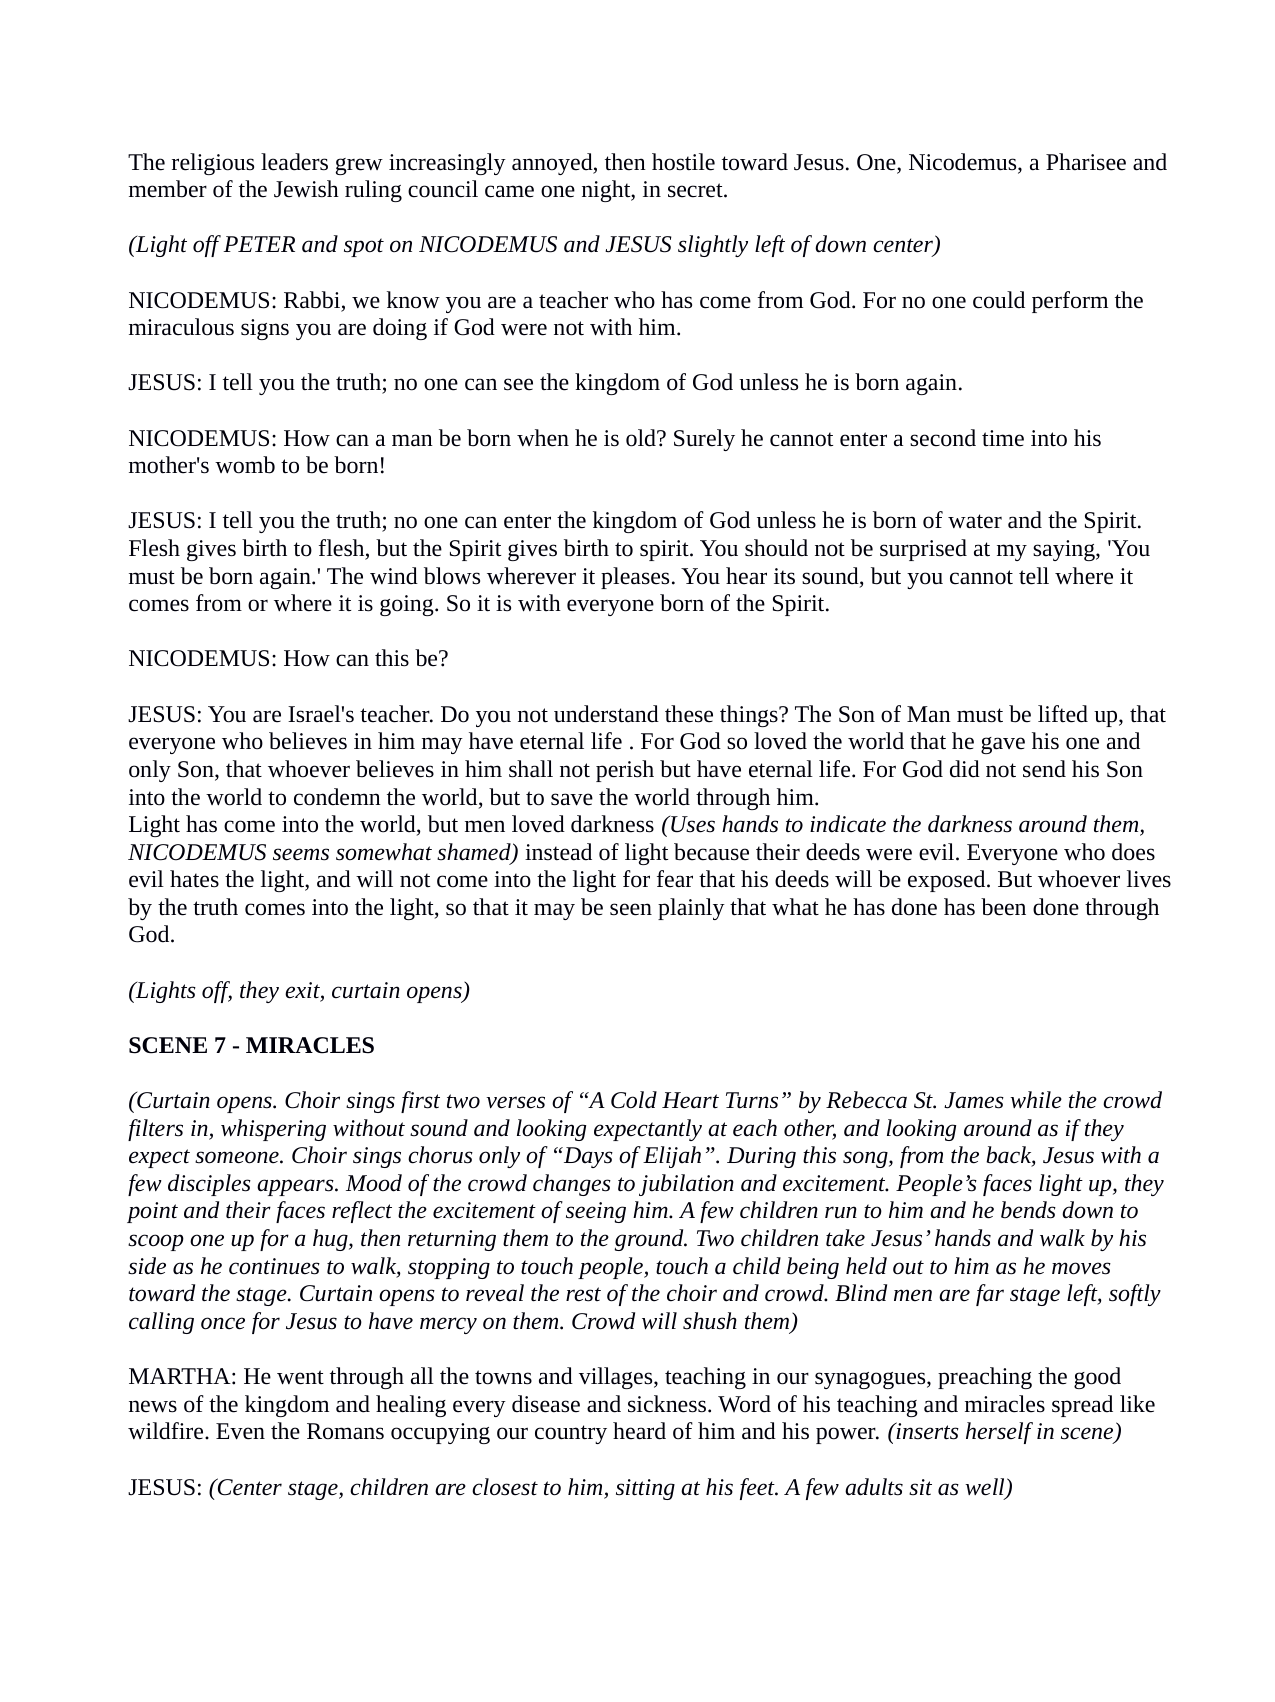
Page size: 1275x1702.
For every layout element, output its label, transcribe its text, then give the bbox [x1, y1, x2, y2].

text JESUS: I tell you the truth; no one can enter the kingdom of God unless he is born of water and the Spirit. Flesh gives birth to flesh, but the Spirit gives birth to spirit. You should not be surprised at my saying, 'You must be born again.' The wind blows wherever it pleases. You hear its sound, but you cannot tell where it comes from or where it is going. So it is with everyone born of the Spirit. [128, 506, 1176, 617]
text NICODEMUS: Rabbi, we know you are a teacher who has come from God. For no one could perform the miraculous signs you are doing if God were not with him. [128, 286, 1176, 341]
text NICODEMUS: How can a man be born when he is old? Surely he cannot enter a second time into his mother's womb to be born! [128, 424, 1176, 479]
text (Curtain opens. Choir sings first two verses of “A Cold Heart Turns” by Rebecca St. James while the crowd filters in, whispering without sound and looking expectantly at each other, and looking around as if they expect someone. Choir sings chorus only of “Days of Elijah”. During this song, from the back, Jesus with a few disciples appears. Mood of the crowd changes to jubilation and excitement. People’s faces light up, they point and their faces reflect the excitement of seeing him. A few children run to him and he bends down to scoop one up for a hug, then returning them to the ground. Two children take Jesus’ hands and walk by his side as he continues to walk, stopping to touch people, touch a child being held out to him as he moves toward the stage. Curtain opens to reveal the rest of the choir and crowd. Blind men are far stage left, softly calling once for Jesus to have mercy on them. Crowd will shush them) [128, 1086, 1176, 1334]
text NICODEMUS: How can this be? [128, 644, 1176, 672]
text SCENE 7 - MIRACLES [128, 1031, 1176, 1058]
text (Light off PETER and spot on NICODEMUS and JESUS slightly left of down center) [128, 230, 1176, 258]
text (Lights off, they exit, curtain opens) [128, 976, 1176, 1003]
text MARTHA: He went through all the towns and villages, teaching in our synagogues, preaching the good news of the kingdom and healing every disease and sickness. Word of his teaching and miracles spread like wildfire. Even the Romans occupying our country heard of him and his power. (inserts herself in scene) [128, 1362, 1176, 1445]
text Light has come into the world, but men loved darkness (Uses hands to indicate the darkness around them, NICODEMUS seems somewhat shamed) instead of light because their deeds were evil. Everyone who does evil hates the light, and will not come into the light for fear that his deeds will be exposed. But whoever lives by the truth comes into the light, so that it may be seen plainly that what he has done has been done through God. [128, 810, 1176, 948]
text JESUS: You are Israel's teacher. Do you not understand these things? The Son of Man must be lifted up, that everyone who believes in him may have eternal life . For God so loved the world that he gave his one and only Son, that whoever believes in him shall not perish but have eternal life. For God did not send his Son into the world to condemn the world, but to save the world through him. [128, 700, 1176, 810]
text JESUS: I tell you the truth; no one can see the kingdom of God unless he is born again. [128, 368, 1176, 396]
text The religious leaders grew increasingly annoyed, then hostile toward Jesus. One, Nicodemus, a Pharisee and member of the Jewish ruling council came one night, in secret. [128, 148, 1176, 203]
text JESUS: (Center stage, children are closest to him, sitting at his feet. A few adults sit as well) [128, 1473, 1176, 1500]
